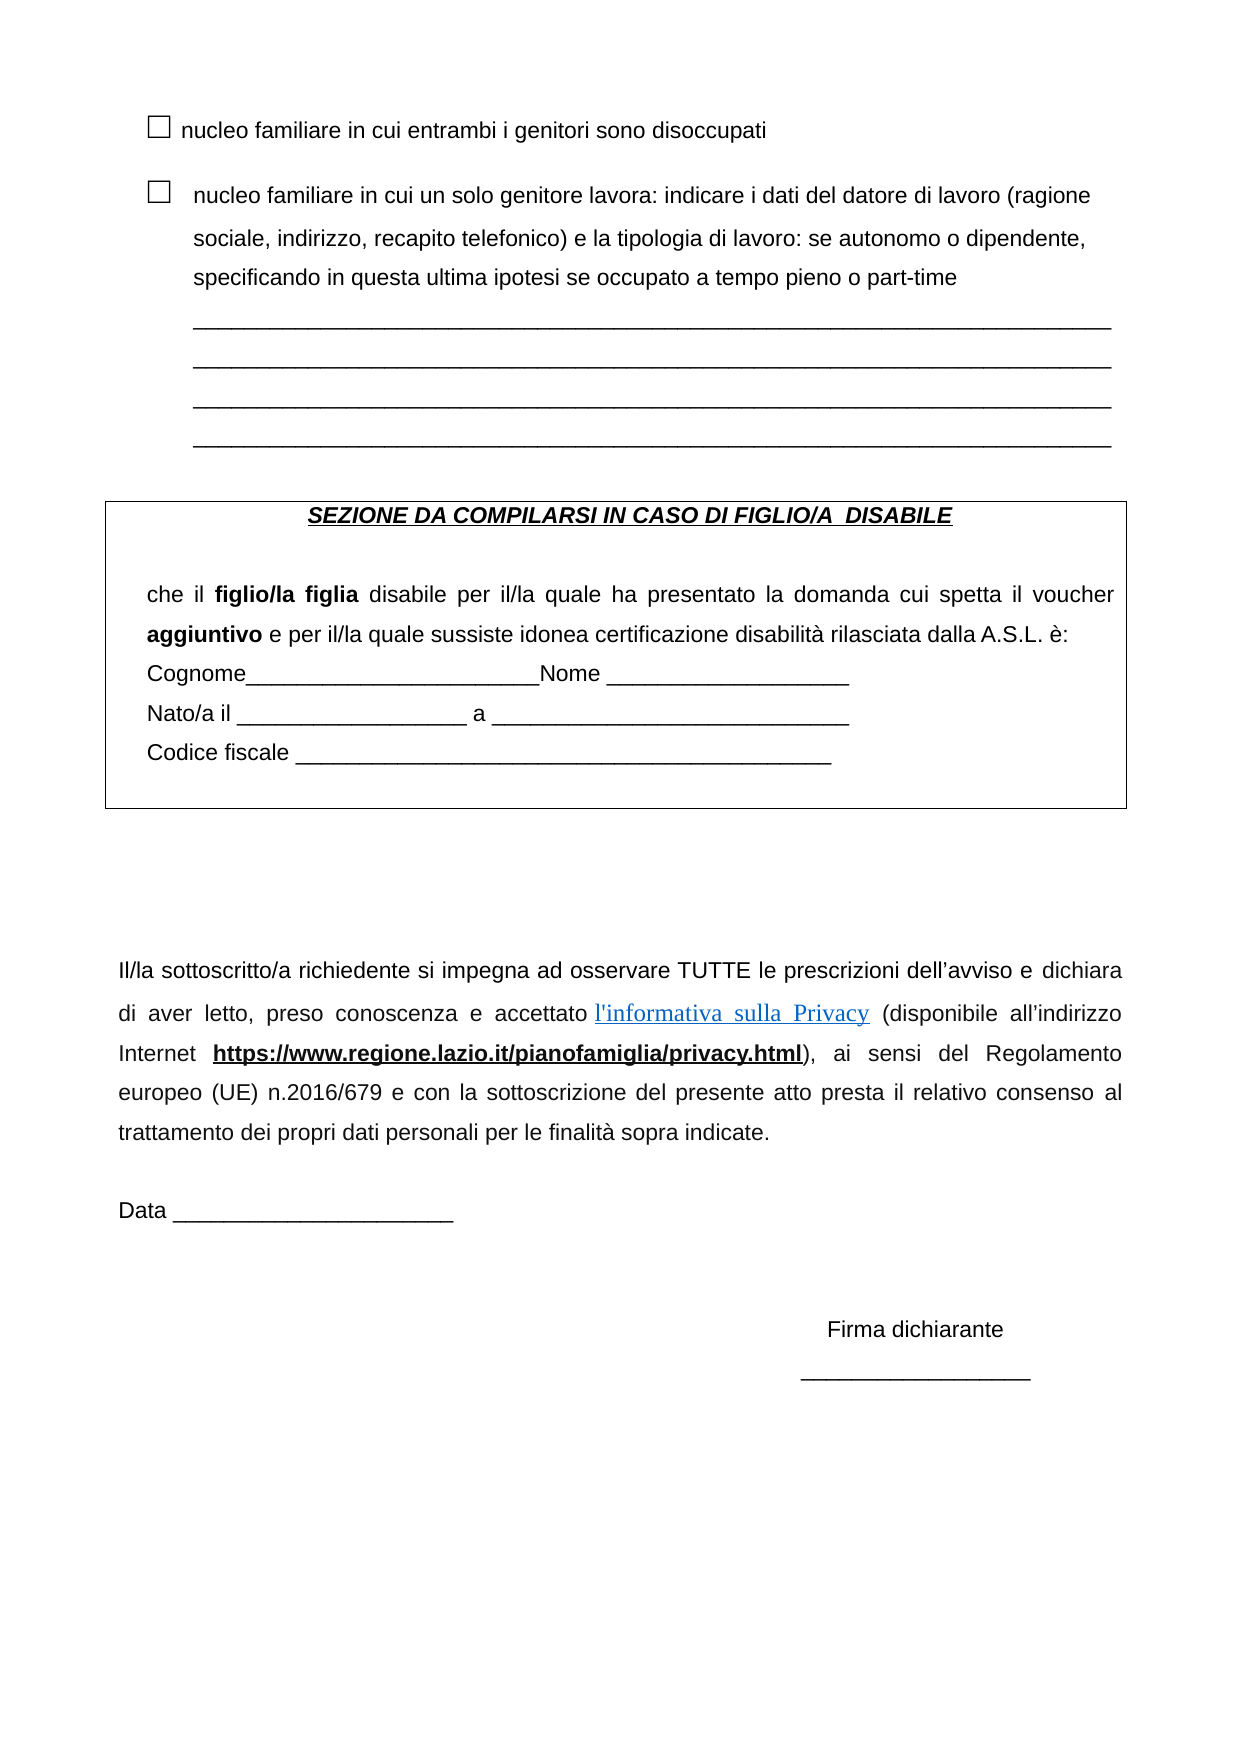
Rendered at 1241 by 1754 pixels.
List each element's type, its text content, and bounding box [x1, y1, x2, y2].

table_header SEZIONE DA COMPILARSI IN CASO DI FIGLIO/A DISABILE che il figlio/la figlia disabile per il/la quale ha presentato la domanda cui spetta il voucher aggiuntivo e per il/la quale sussiste idonea certificazione disabilità rilasciata dalla A.S.L. è: Cognome_______________________Nome ___________________ Nato/a il __________________ a ____________________________ Codice fiscale __________________________________________ [106, 502, 1126, 808]
text □ nucleo familiare in cui un solo genitore lavora: indicare i dati del datore di lavoro (ragione sociale, indirizzo, recapito telefonico) e la tipologia di lavoro: se autonomo o dipendente, specificando in questa ultima ipotesi se occupato a tempo pieno o part-time ________________________________________________________________________________________________________________________________________________________________________________________________________________________________________________________________________________________________ [148, 168, 1122, 448]
text __________________ [709, 1355, 1122, 1382]
text □ nucleo familiare in cui entrambi i genitori sono disoccupati [148, 104, 1122, 147]
text Firma dichiarante [709, 1316, 1122, 1342]
text Data ______________________ [118, 1197, 1122, 1224]
text Il/la sottoscritto/a richiedente si impegna ad osservare TUTTE le prescrizioni dell’avviso e dichiara di aver letto, preso conoscenza e accettato l'informativa sulla Privacy (disponibile all’indirizzo Internet https://www.regione.lazio.it/pianofamiglia/privacy.html), ai sensi del Regolamento europeo (UE) n.2016/679 e con la sottoscrizione del presente atto presta il relativo consenso al trattamento dei propri dati personali per le finalità sopra indicate. [118, 957, 1122, 1145]
